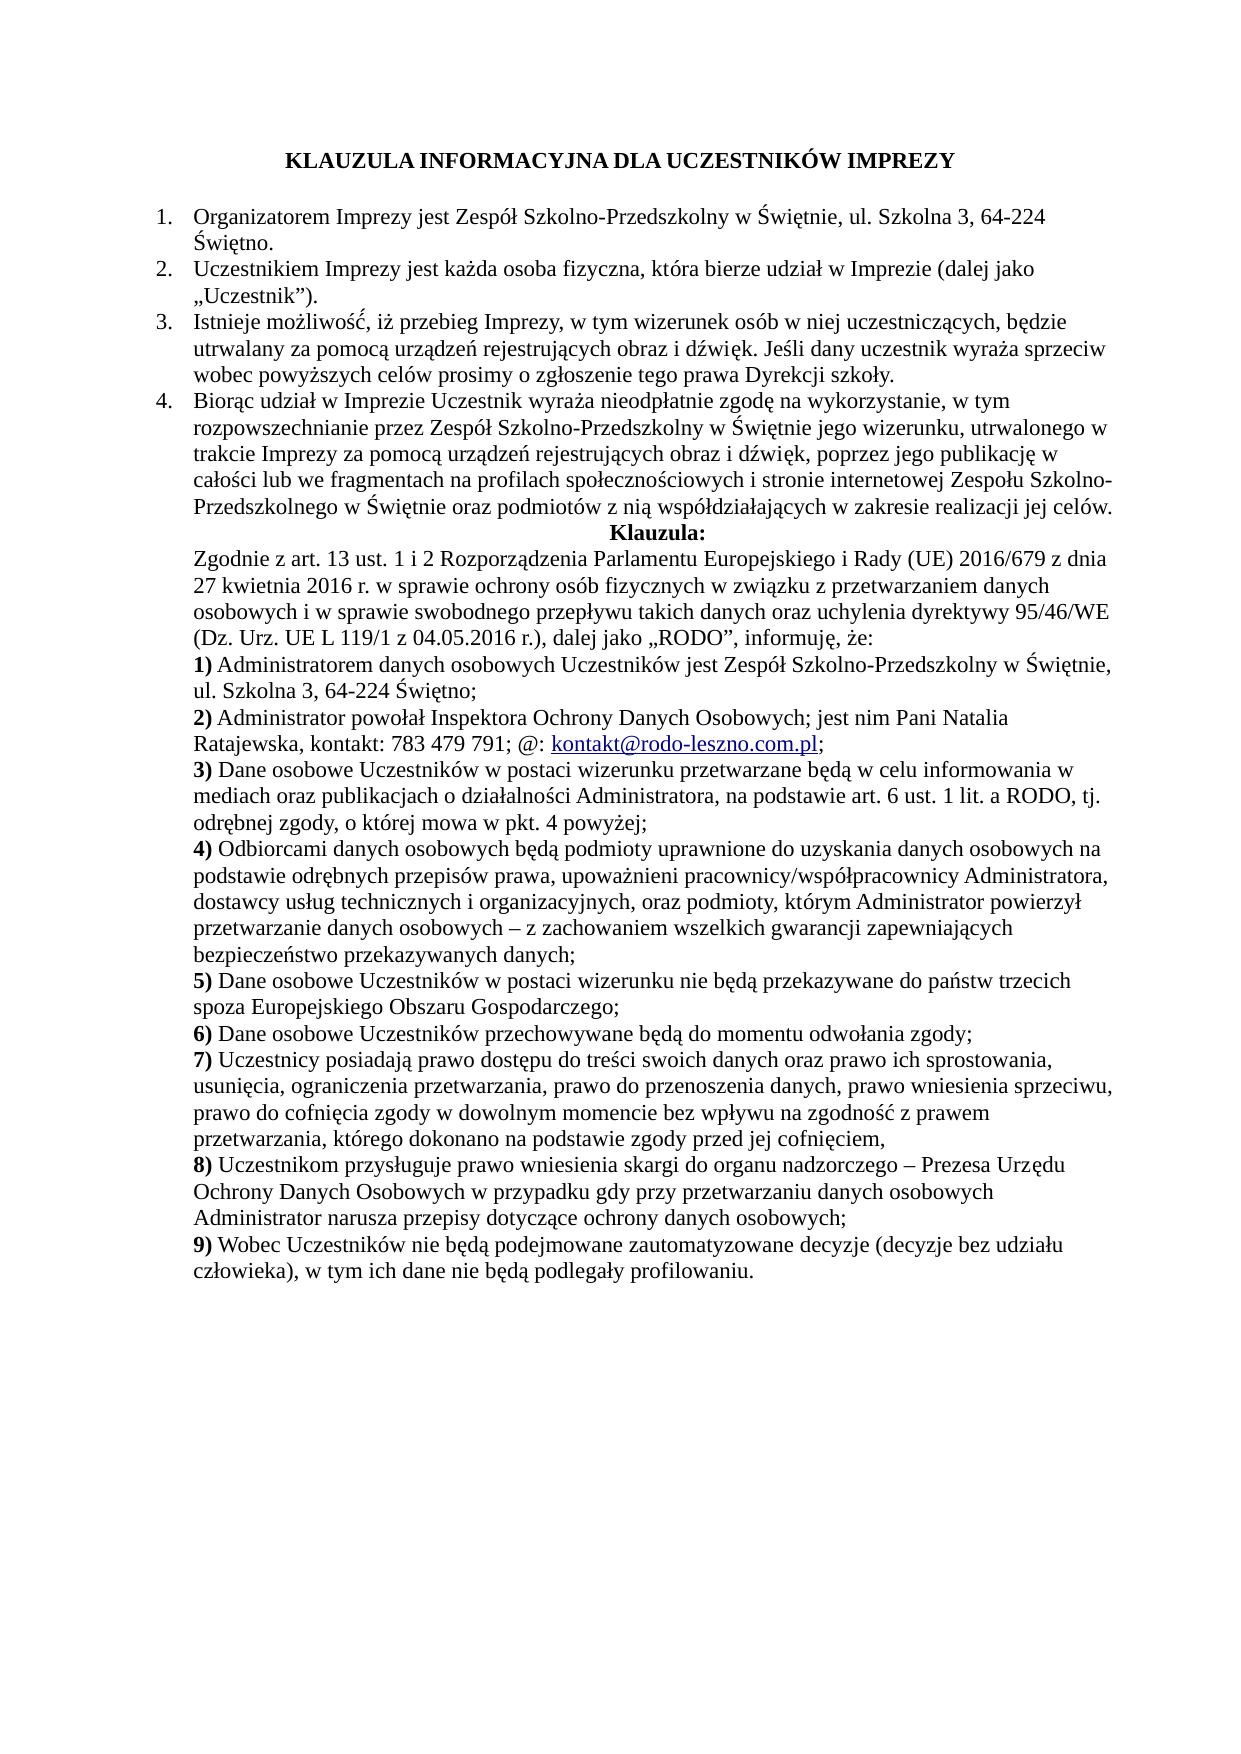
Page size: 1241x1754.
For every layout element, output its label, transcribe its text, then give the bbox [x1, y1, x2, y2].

list Istnieje możliwość́, iż przebieg Imprezy, w tym wizerunek osób w niej uczestniczących, będzie utrwalany za pomocą urządzeń rejestrujących obraz i dźwięk. Jeśli dany uczestnik wyraża sprzeciw wobec powyższych celów prosimy o zgłoszenie tego prawa Dyrekcji szkoły. [156, 308, 1122, 387]
list Organizatorem Imprezy jest Zespół Szkolno-Przedszkolny w Świętnie, ul. Szkolna 3, 64-224 Świętno. [156, 203, 1122, 256]
list Uczestnikiem Imprezy jest każda osoba fizyczna, która bierze udział w Imprezie (dalej jako „Uczestnik”). [156, 256, 1122, 308]
text Klauzula: [193, 519, 1122, 545]
text KLAUZULA INFORMACYJNA DLA UCZESTNIKÓW IMPREZY [118, 147, 1122, 174]
list Biorąc udział w Imprezie Uczestnik wyraża nieodpłatnie zgodę na wykorzystanie, w tym rozpowszechnianie przez Zespół Szkolno-Przedszkolny w Świętnie jego wizerunku, utrwalonego w trakcie Imprezy za pomocą urządzeń rejestrujących obraz i dźwięk, poprzez jego publikację w całości lub we fragmentach na profilach społecznościowych i stronie internetowej Zespołu Szkolno-Przedszkolnego w Świętnie oraz podmiotów z nią współdziałających w zakresie realizacji jej celów. [156, 387, 1122, 519]
text Zgodnie z art. 13 ust. 1 i 2 Rozporządzenia Parlamentu Europejskiego i Rady (UE) 2016/679 z dnia 27 kwietnia 2016 r. w sprawie ochrony osób fizycznych w związku z przetwarzaniem danych osobowych i w sprawie swobodnego przepływu takich danych oraz uchylenia dyrektywy 95/46/WE (Dz. Urz. UE L 119/1 z 04.05.2016 r.), dalej jako „RODO”, informuję, że: 1) Administratorem danych osobowych Uczestników jest Zespół Szkolno-Przedszkolny w Świętnie, ul. Szkolna 3, 64-224 Świętno; 2) Administrator powołał Inspektora Ochrony Danych Osobowych; jest nim Pani Natalia Ratajewska, kontakt: 783 479 791; @: kontakt@rodo-leszno.com.pl; 3) Dane osobowe Uczestników w postaci wizerunku przetwarzane będą w celu informowania w mediach oraz publikacjach o działalności Administratora, na podstawie art. 6 ust. 1 lit. a RODO, tj. odrębnej zgody, o której mowa w pkt. 4 powyżej; 4) Odbiorcami danych osobowych będą podmioty uprawnione do uzyskania danych osobowych na podstawie odrębnych przepisów prawa, upoważnieni pracownicy/współpracownicy Administratora, dostawcy usług technicznych i organizacyjnych, oraz podmioty, którym Administrator powierzył przetwarzanie danych osobowych – z zachowaniem wszelkich gwarancji zapewniających bezpieczeństwo przekazywanych danych; 5) Dane osobowe Uczestników w postaci wizerunku nie będą przekazywane do państw trzecich spoza Europejskiego Obszaru Gospodarczego; 6) Dane osobowe Uczestników przechowywane będą do momentu odwołania zgody; 7) Uczestnicy posiadają prawo dostępu do treści swoich danych oraz prawo ich sprostowania, usunięcia, ograniczenia przetwarzania, prawo do przenoszenia danych, prawo wniesienia sprzeciwu, prawo do cofnięcia zgody w dowolnym momencie bez wpływu na zgodność z prawem przetwarzania, którego dokonano na podstawie zgody przed jej cofnięciem, 8) Uczestnikom przysługuje prawo wniesienia skargi do organu nadzorczego – Prezesa Urzędu Ochrony Danych Osobowych w przypadku gdy przy przetwarzaniu danych osobowych Administrator narusza przepisy dotyczące ochrony danych osobowych; 9) Wobec Uczestników nie będą podejmowane zautomatyzowane decyzje (decyzje bez udziału człowieka), w tym ich dane nie będą podlegały profilowaniu. [193, 545, 1122, 1283]
